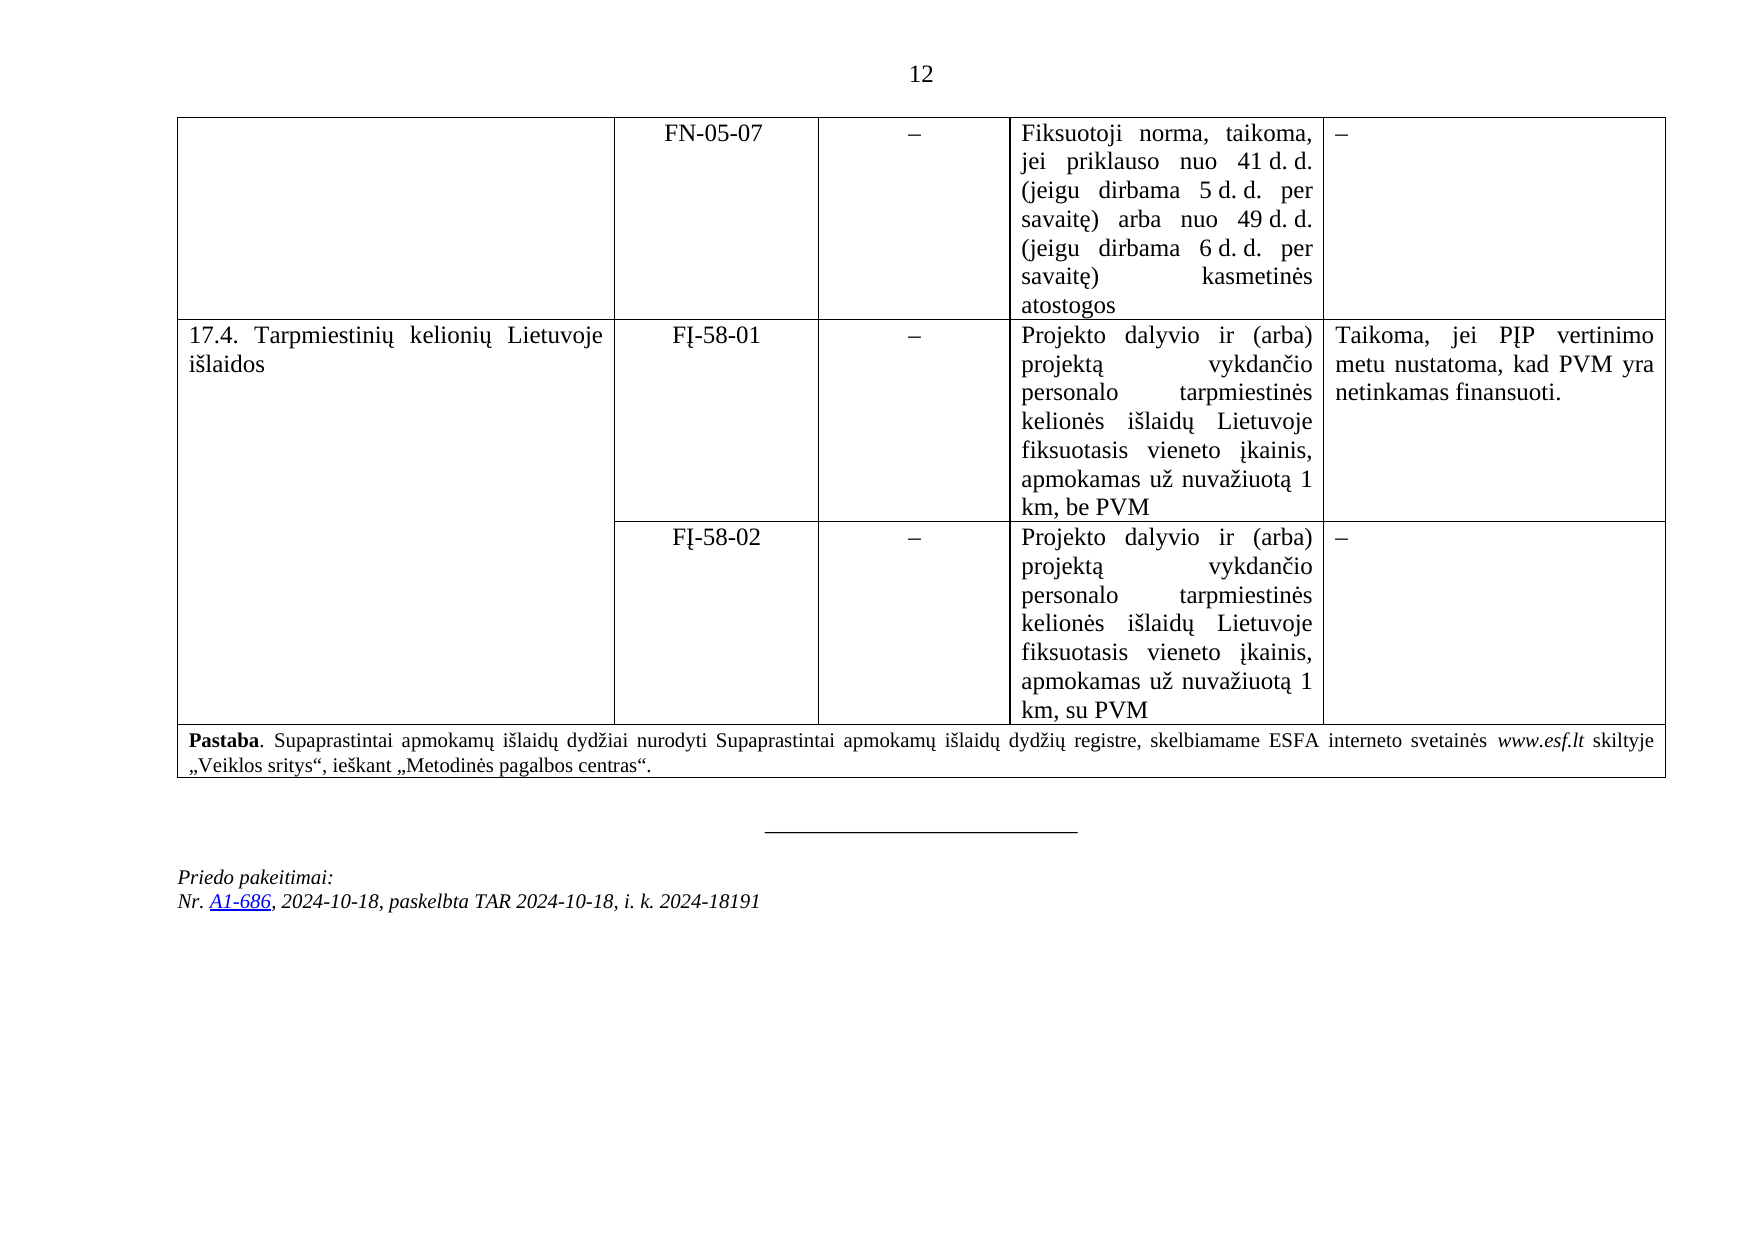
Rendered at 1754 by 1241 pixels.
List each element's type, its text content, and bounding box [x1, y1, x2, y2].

table_cell 17.4. Tarpmiestinių kelionių Lietuvoje išlaidos [178, 320, 614, 723]
table_cell FN-05-07 [615, 118, 818, 319]
text Priedo pakeitimai: [177, 864, 1665, 889]
table_cell Projekto dalyvio ir (arba) projektą vykdančio personalo tarpmiestinės kelionės išlaidų Lietuvoje fiksuotasis vieneto įkainis, apmokamas už nuvažiuotą 1 km, su PVM [1011, 522, 1323, 723]
table_cell – [1324, 118, 1665, 319]
table_cell – [1324, 522, 1665, 723]
table_cell – [819, 118, 1009, 319]
table_cell FĮ-58-02 [615, 522, 818, 723]
table_cell Projekto dalyvio ir (arba) projektą vykdančio personalo tarpmiestinės kelionės išlaidų Lietuvoje fiksuotasis vieneto įkainis, apmokamas už nuvažiuotą 1 km, be PVM [1011, 320, 1323, 521]
table_cell – [819, 320, 1009, 521]
text Nr. A1-686, 2024-10-18, paskelbta TAR 2024-10-18, i. k. 2024-18191 [177, 889, 1665, 913]
table_cell FĮ-58-01 [615, 320, 818, 521]
text _________________________ [177, 807, 1665, 836]
table_cell [178, 118, 614, 319]
table_cell – [819, 522, 1009, 723]
table_cell Pastaba. Supaprastintai apmokamų išlaidų dydžiai nurodyti Supaprastintai apmokamų išlaidų dydžių registre, skelbiamame ESFA interneto svetainės www.esf.lt skiltyje „Veiklos sritys“, ieškant „Metodinės pagalbos centras“. [178, 725, 1665, 777]
table_cell Fiksuotoji norma, taikoma, jei priklauso nuo 41 d. d. (jeigu dirbama 5 d. d. per savaitę) arba nuo 49 d. d. (jeigu dirbama 6 d. d. per savaitę) kasmetinės atostogos [1011, 118, 1323, 319]
table_cell Taikoma, jei PĮP vertinimo metu nustatoma, kad PVM yra netinkamas finansuoti. [1324, 320, 1665, 521]
